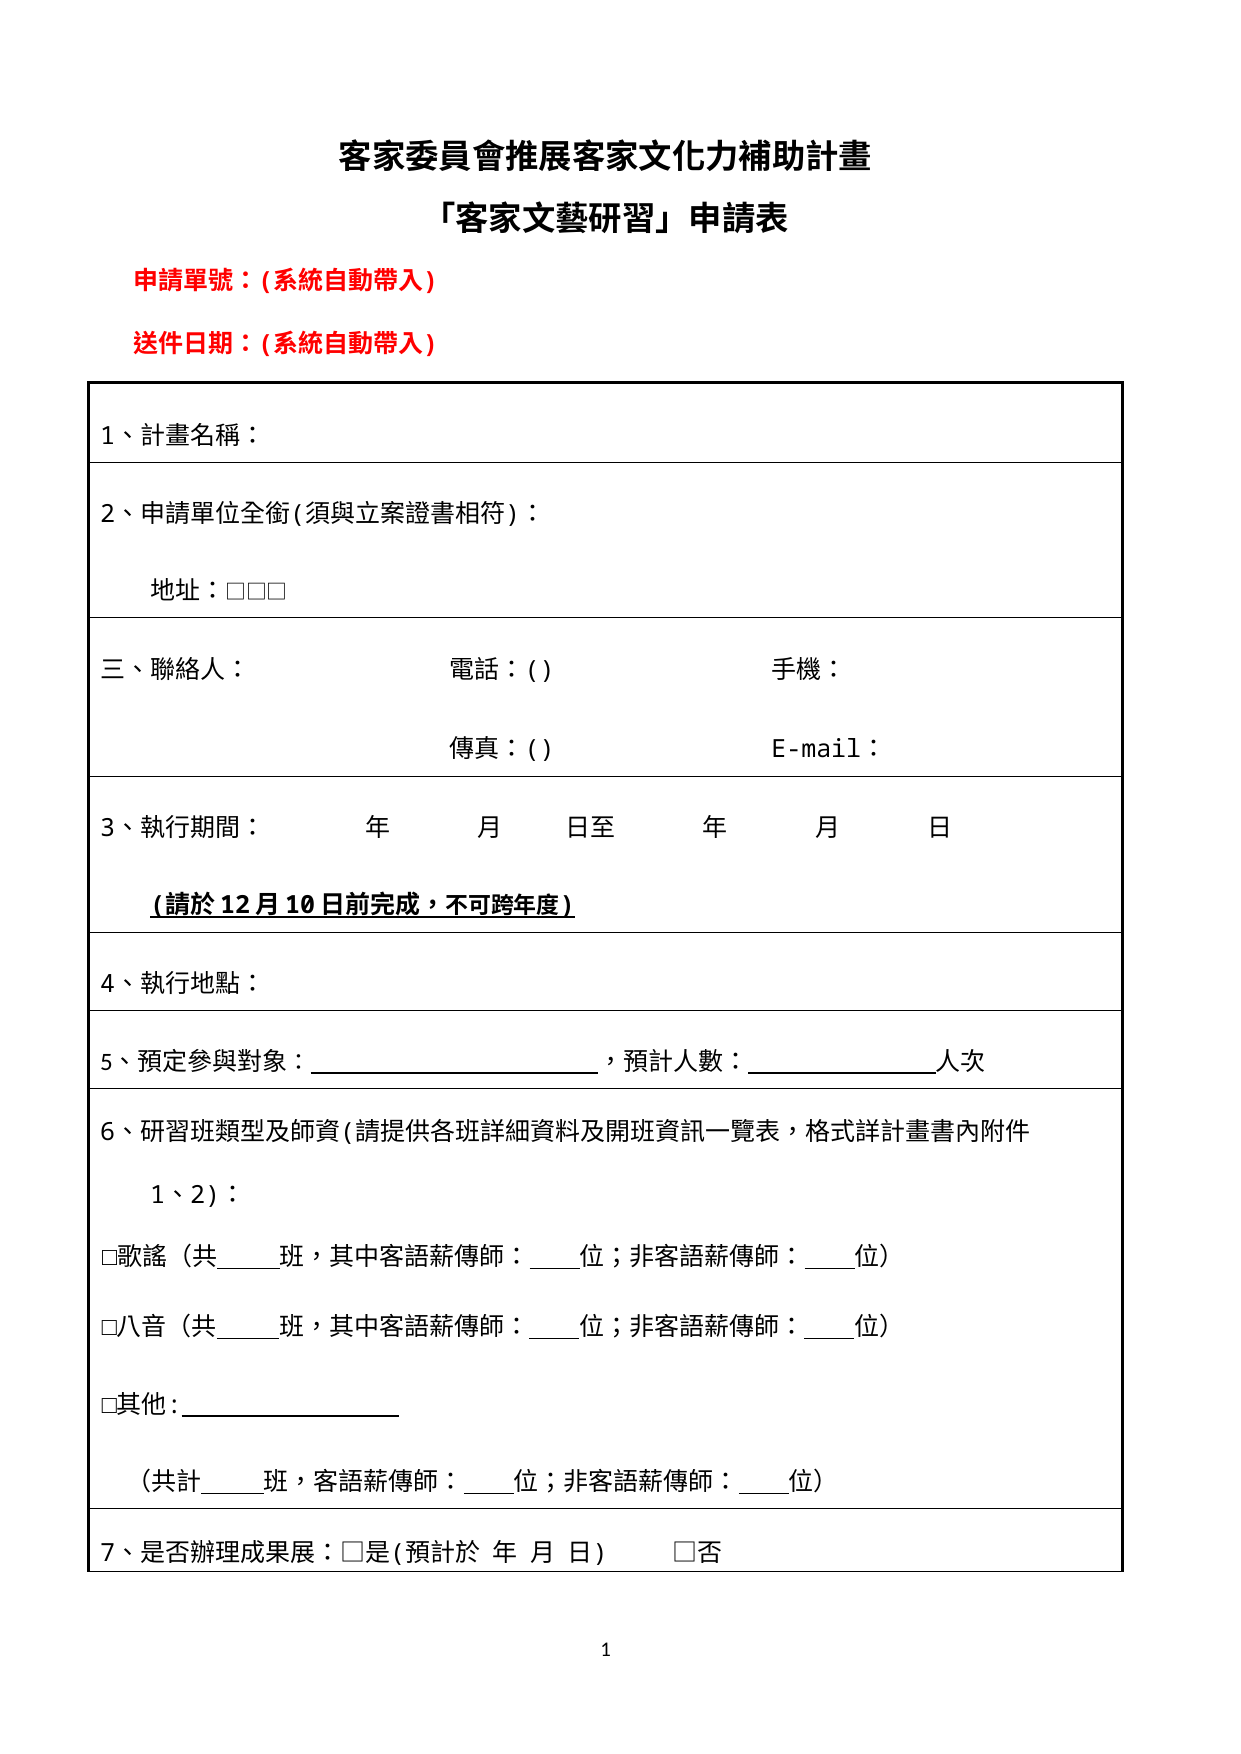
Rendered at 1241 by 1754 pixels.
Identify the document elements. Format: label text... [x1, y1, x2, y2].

table_cell 研習班類型及師資(請提供各班詳細資料及開班資訊一覽表，格式詳計畫書內附件1、2)： □歌謠（共 班，其中客語薪傳師： 位；非客語薪傳師： 位） □八音（共 班，其中客語薪傳師： 位；非客語薪傳師： 位） □其他: （共計 班，客語薪傳師： 位；非客語薪傳師： 位） [90, 1089, 1121, 1508]
text 「客家文藝研習」申請表 [133, 175, 1078, 237]
table_cell 申請單位全銜(須與立案證書相符)： 地址：□□□ [90, 463, 1121, 617]
table_cell 三、聯絡人： [90, 618, 427, 776]
table_cell 執行期間： 年 月 日至 年 月 日 (請於12月10日前完成，不可跨年度) [90, 777, 1121, 931]
text 申請單號：(系統自動帶入) [133, 237, 1078, 300]
table_cell 電話：() 傳真：() [427, 618, 751, 776]
table_cell 手機： E-mail： [751, 618, 1121, 776]
table_cell 是否辦理成果展：□是(預計於 年 月 日) □否 [90, 1509, 1121, 1571]
table_cell 執行地點： [90, 933, 1121, 1009]
text 客家委員會推展客家文化力補助計畫 [133, 112, 1078, 175]
text 送件日期：(系統自動帶入) [133, 300, 1078, 362]
table_header 計畫名稱： [90, 384, 1121, 462]
table_cell 預定參與對象： ，預計人數： 人次 [90, 1011, 1121, 1087]
